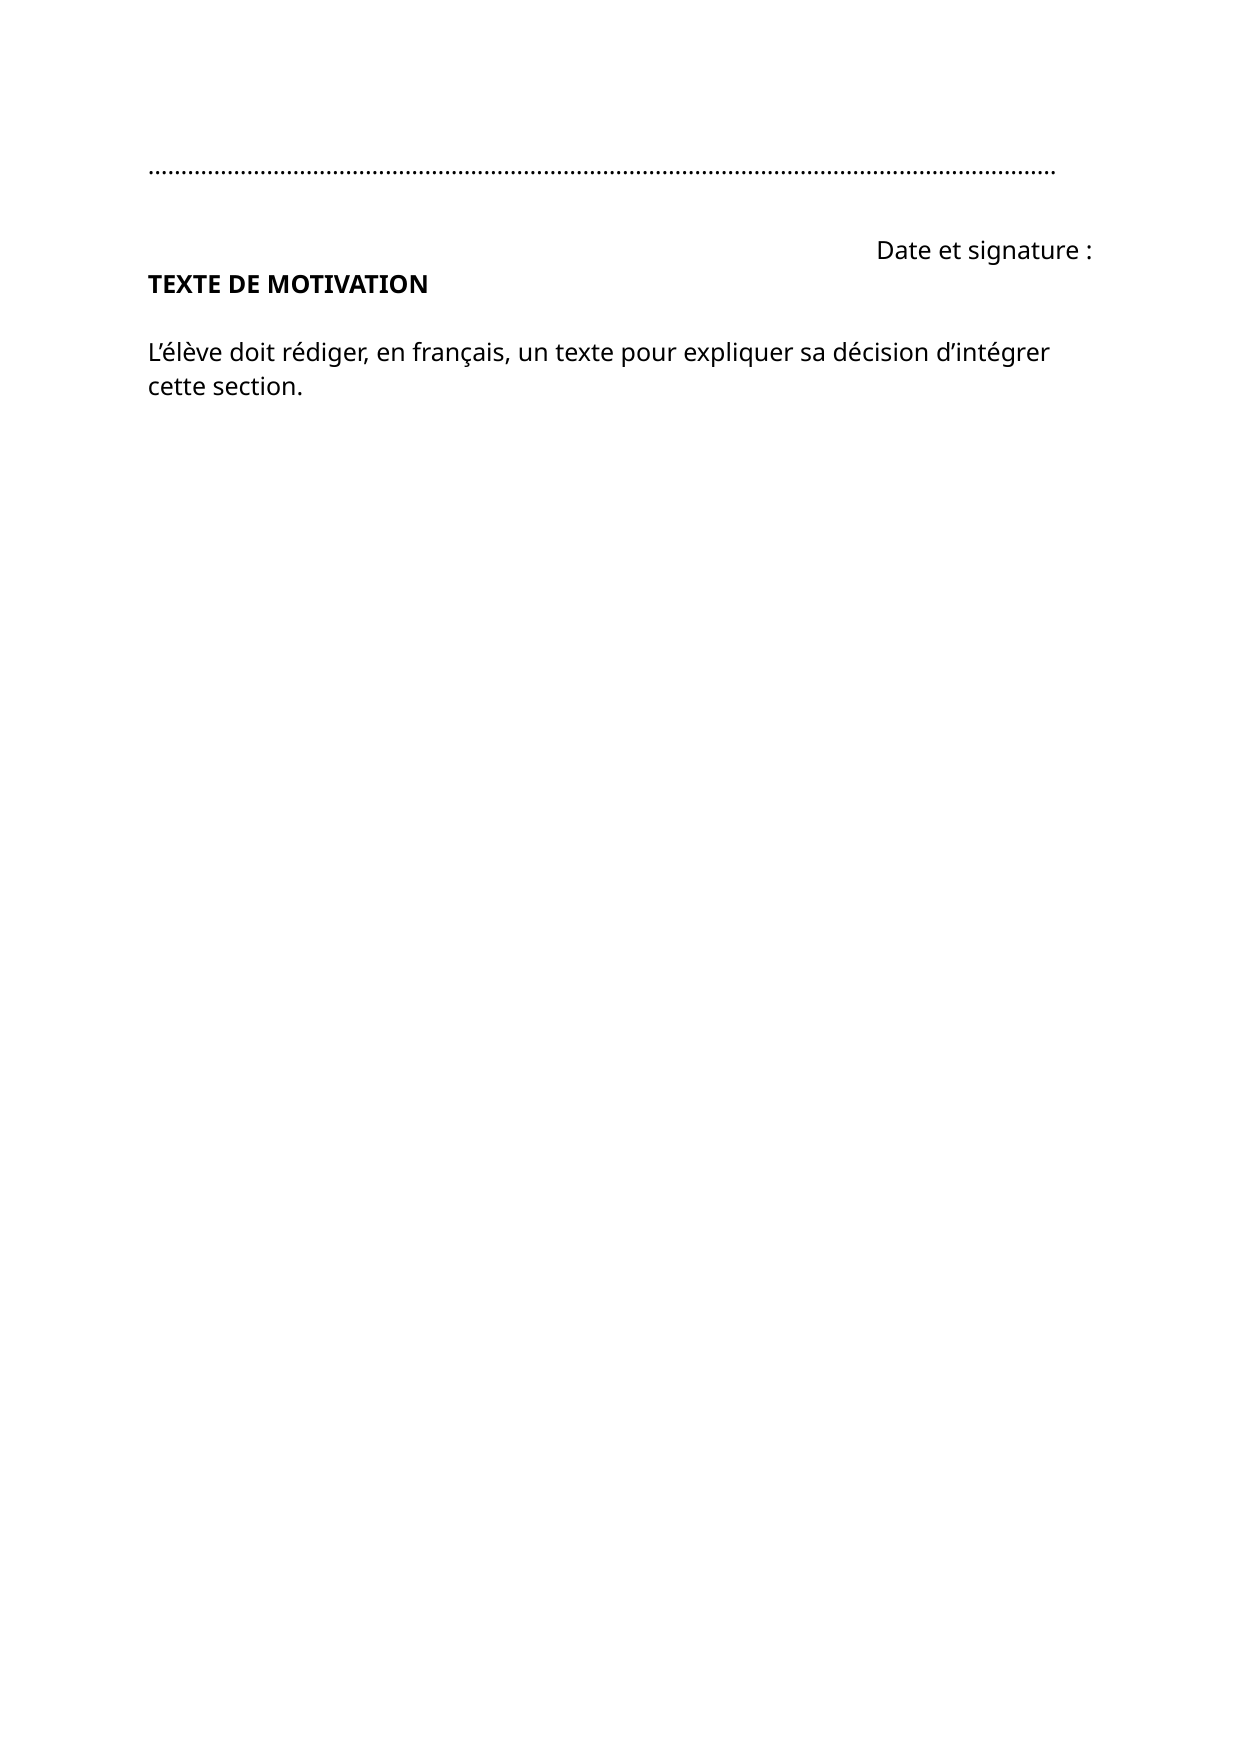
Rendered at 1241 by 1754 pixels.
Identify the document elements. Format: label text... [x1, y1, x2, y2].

text L’élève doit rédiger, en français, un texte pour expliquer sa décision d’intégrer cette section. [148, 335, 1093, 403]
text ………………………………………………………………………………………………………………………… [148, 148, 1093, 182]
text Date et signature : [148, 233, 1093, 267]
text TEXTE DE MOTIVATION [148, 267, 1093, 301]
